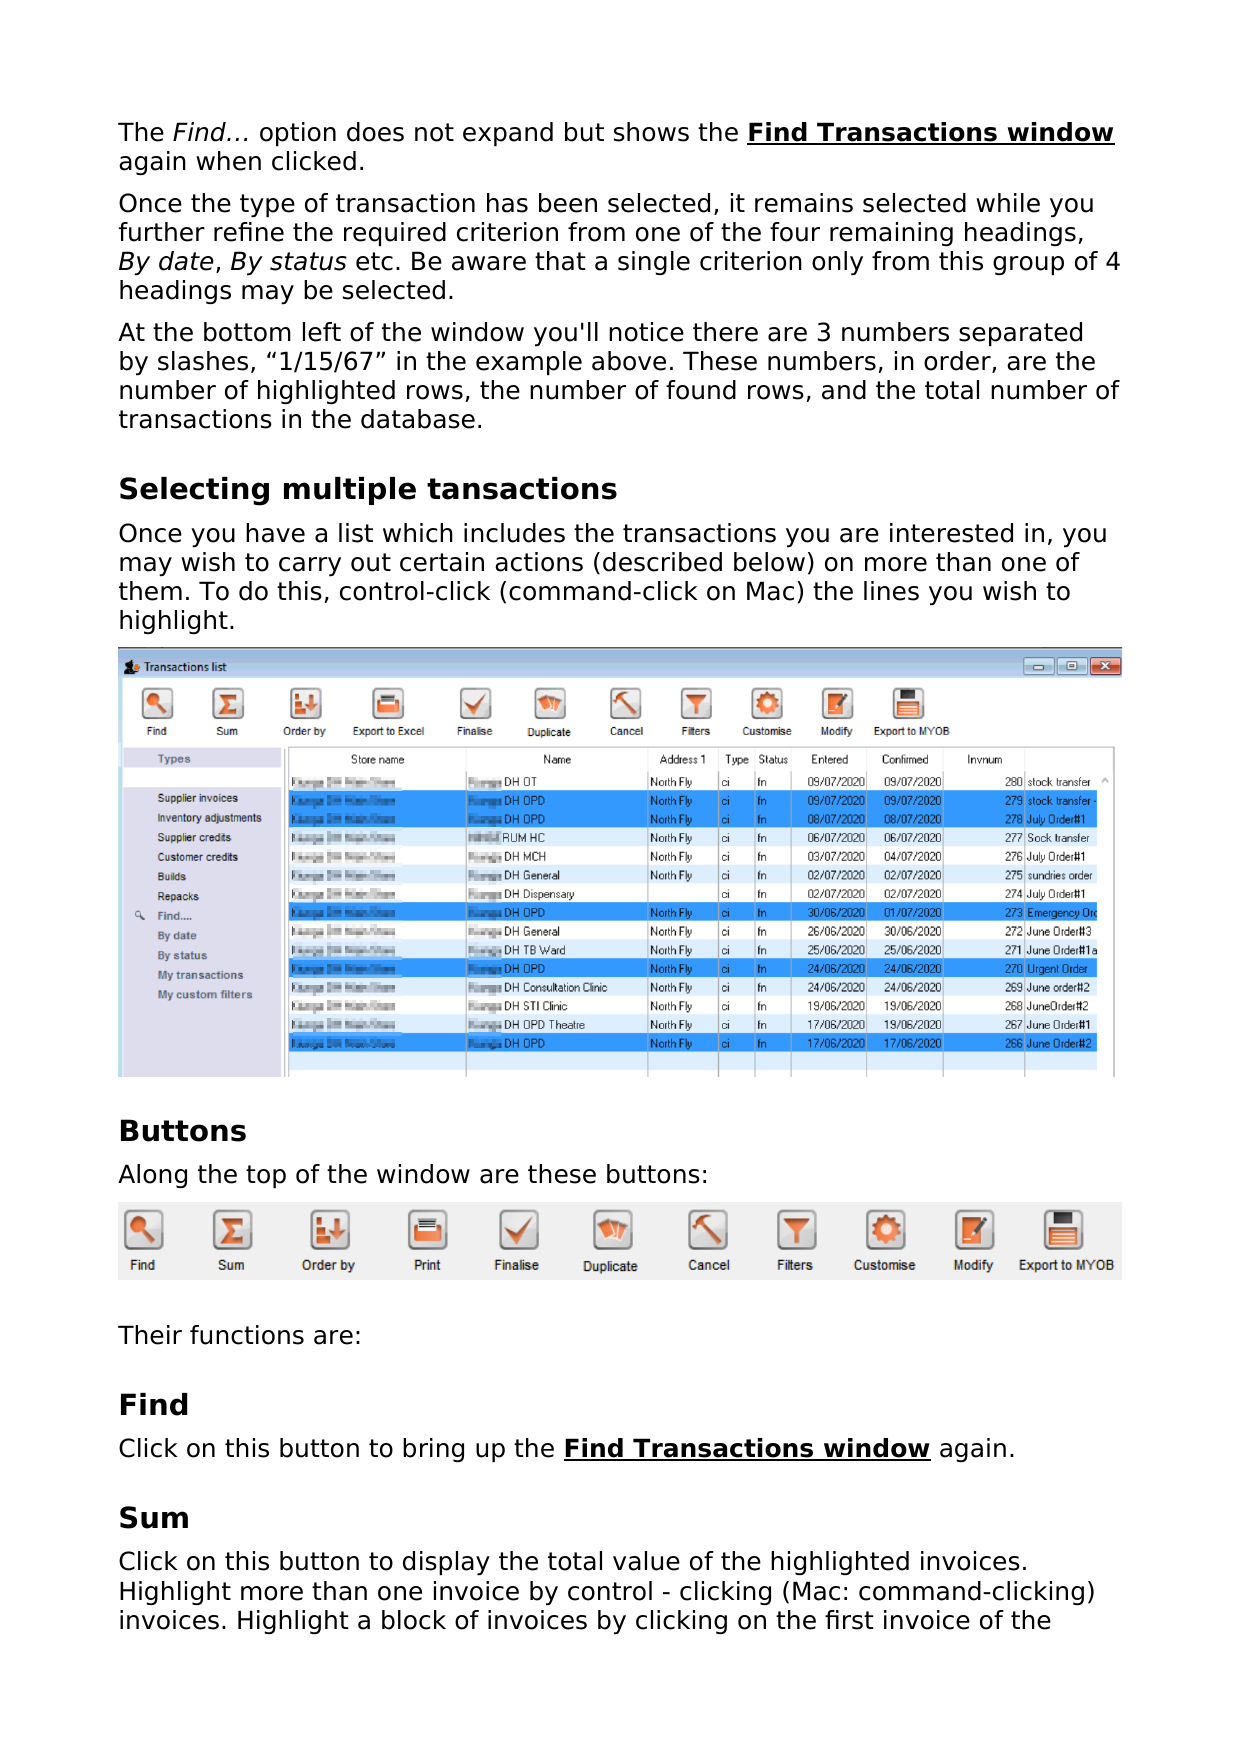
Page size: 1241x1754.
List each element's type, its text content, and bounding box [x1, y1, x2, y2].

subtitle Buttons [118, 1114, 1122, 1148]
subtitle Sum [118, 1501, 1122, 1535]
text Click on this button to display the total value of the highlighted invoices. Highlight more than one invoice by control - clicking (Mac: command-clicking) invoices. Highlight a block of invoices by clicking on the first invoice of the [118, 1547, 1122, 1635]
subtitle Find [118, 1388, 1122, 1422]
text At the bottom left of the window you'll notice there are 3 numbers separated by slashes, “1/15/67” in the example above. These numbers, in order, are the number of highlighted rows, the number of found rows, and the total number of transactions in the database. [118, 318, 1122, 435]
text Along the top of the window are these buttons: [118, 1160, 1122, 1189]
text Their functions are: [118, 1321, 1122, 1350]
text Click on this button to bring up the Find Transactions window again. [118, 1434, 1122, 1463]
subtitle Selecting multiple tansactions [118, 472, 1122, 506]
picture [118, 1202, 1123, 1280]
picture [118, 647, 1123, 1077]
text Once you have a list which includes the transactions you are interested in, you may wish to carry out certain actions (described below) on more than one of them. To do this, control-click (command-click on Mac) the lines you wish to highlight. [118, 519, 1122, 635]
text Once the type of transaction has been selected, it remains selected while you further refine the required criterion from one of the four remaining headings, By date, By status etc. Be aware that a single criterion only from this group of 4 headings may be selected. [118, 189, 1122, 306]
text The Find… option does not expand but shows the Find Transactions window again when clicked. [118, 118, 1122, 176]
